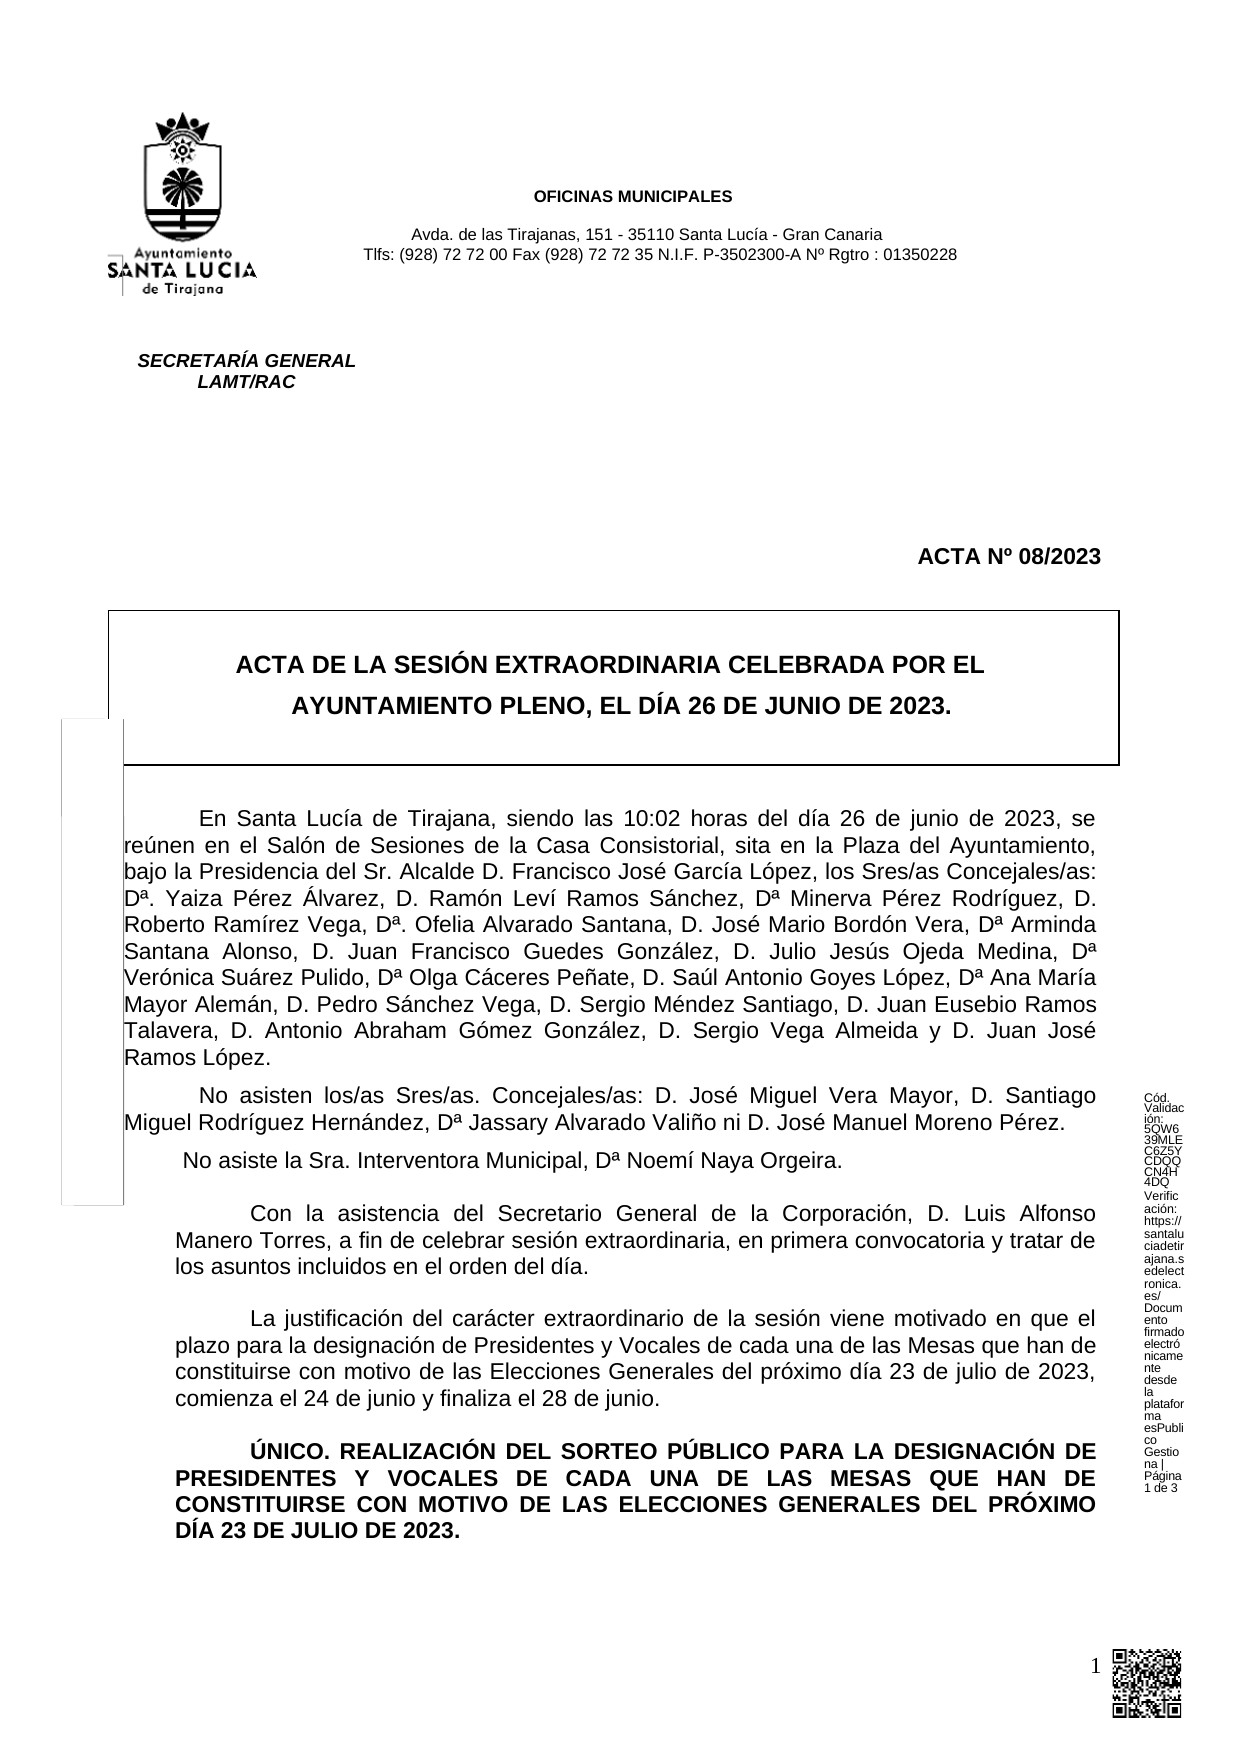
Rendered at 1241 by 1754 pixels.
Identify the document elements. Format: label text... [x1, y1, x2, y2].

text No asiste la Sra. Interventora Municipal, Dª Noemí Naya Orgeira. [182, 1148, 1120, 1174]
text No asisten los/as Sres/as. Concejales/as: D. José Miguel Vera Mayor, D. Santiago Miguel Rodríguez Hernández, Dª Jassary Alvarado Valiño ni D. José Manuel Moreno Pérez. [125, 1082, 1097, 1135]
text ACTA Nº 08/2023 [107, 544, 1101, 569]
text ÚNICO. REALIZACIÓN DEL SORTEO PÚBLICO PARA LA DESIGNACIÓN DE PRESIDENTES Y VOCALES DE CADA UNA DE LAS MESAS QUE HAN DE CONSTITUIRSE CON MOTIVO DE LAS ELECCIONES GENERALES DEL PRÓXIMO DÍA 23 DE JULIO DE 2023. [175, 1439, 1097, 1544]
text Cód. Validación: 5QW639MLEC6Z5YCDQQCN4H4DQ [1144, 1094, 1184, 1189]
text En Santa Lucía de Tirajana, siendo las 10:02 horas del día 26 de junio de 2023, se reúnen en el Salón de Sesiones de la Casa Consistorial, sita en la Plaza del Ayuntamiento, bajo la Presidencia del Sr. Alcalde D. Francisco José García López, los Sres/as Concejales/as: Dª. Yaiza Pérez Álvarez, D. Ramón Leví Ramos Sánchez, Dª Minerva Pérez Rodríguez, D. Roberto Ramírez Vega, Dª. Ofelia Alvarado Santana, D. José Mario Bordón Vera, Dª Arminda Santana Alonso, D. Juan Francisco Guedes González, D. Julio Jesús Ojeda Medina, Dª Verónica Suárez Pulido, Dª Olga Cáceres Peñate, D. Saúl Antonio Goyes López, Dª Ana María Mayor Alemán, D. Pedro Sánchez Vega, D. Sergio Méndez Santiago, D. Juan Eusebio Ramos Talavera, D. Antonio Abraham Gómez González, D. Sergio Vega Almeida y D. Juan José Ramos López. [124, 806, 1097, 1070]
table_header OFICINAS MUNICIPALES Avda. de las Tirajanas, 151 - 35110 Santa Lucía - Gran Canaria Tlfs: (928) 72 72 00 Fax (928) 72 72 35 N.I.F. P-3502300-A Nº Rgtro : 01350228 [257, 112, 1120, 295]
text ACTA DE LA SESIÓN EXTRAORDINARIA CELEBRADA POR EL AYUNTAMIENTO PLENO, EL DÍA 26 DE JUNIO DE 2023. [109, 611, 1118, 764]
text Con la asistencia del Secretario General de la Corporación, D. Luis Alfonso Manero Torres, a fin de celebrar sesión extraordinaria, en primera convocatoria y tratar de los asuntos incluidos en el orden del día. [175, 1200, 1097, 1280]
text SECRETARÍA GENERAL LAMT/RAC [137, 350, 1120, 393]
text [1144, 1495, 1184, 1611]
text Documento firmado electrónicamente desde la plataforma esPublico Gestiona | Página 1 de 3 [1144, 1303, 1184, 1495]
picture [107, 112, 257, 296]
text Verificación: https://santaluciadetirajana.sedelectronica.es/ [1144, 1191, 1184, 1303]
picture [1112, 1649, 1182, 1718]
text La justificación del carácter extraordinario de la sesión viene motivado en que el plazo para la designación de Presidentes y Vocales de cada una de las Mesas que han de constituirse con motivo de las Elecciones Generales del próximo día 23 de julio de 2023, comienza el 24 de junio y finaliza el 28 de junio. [175, 1305, 1097, 1411]
table_header 1 [1079, 1649, 1112, 1718]
